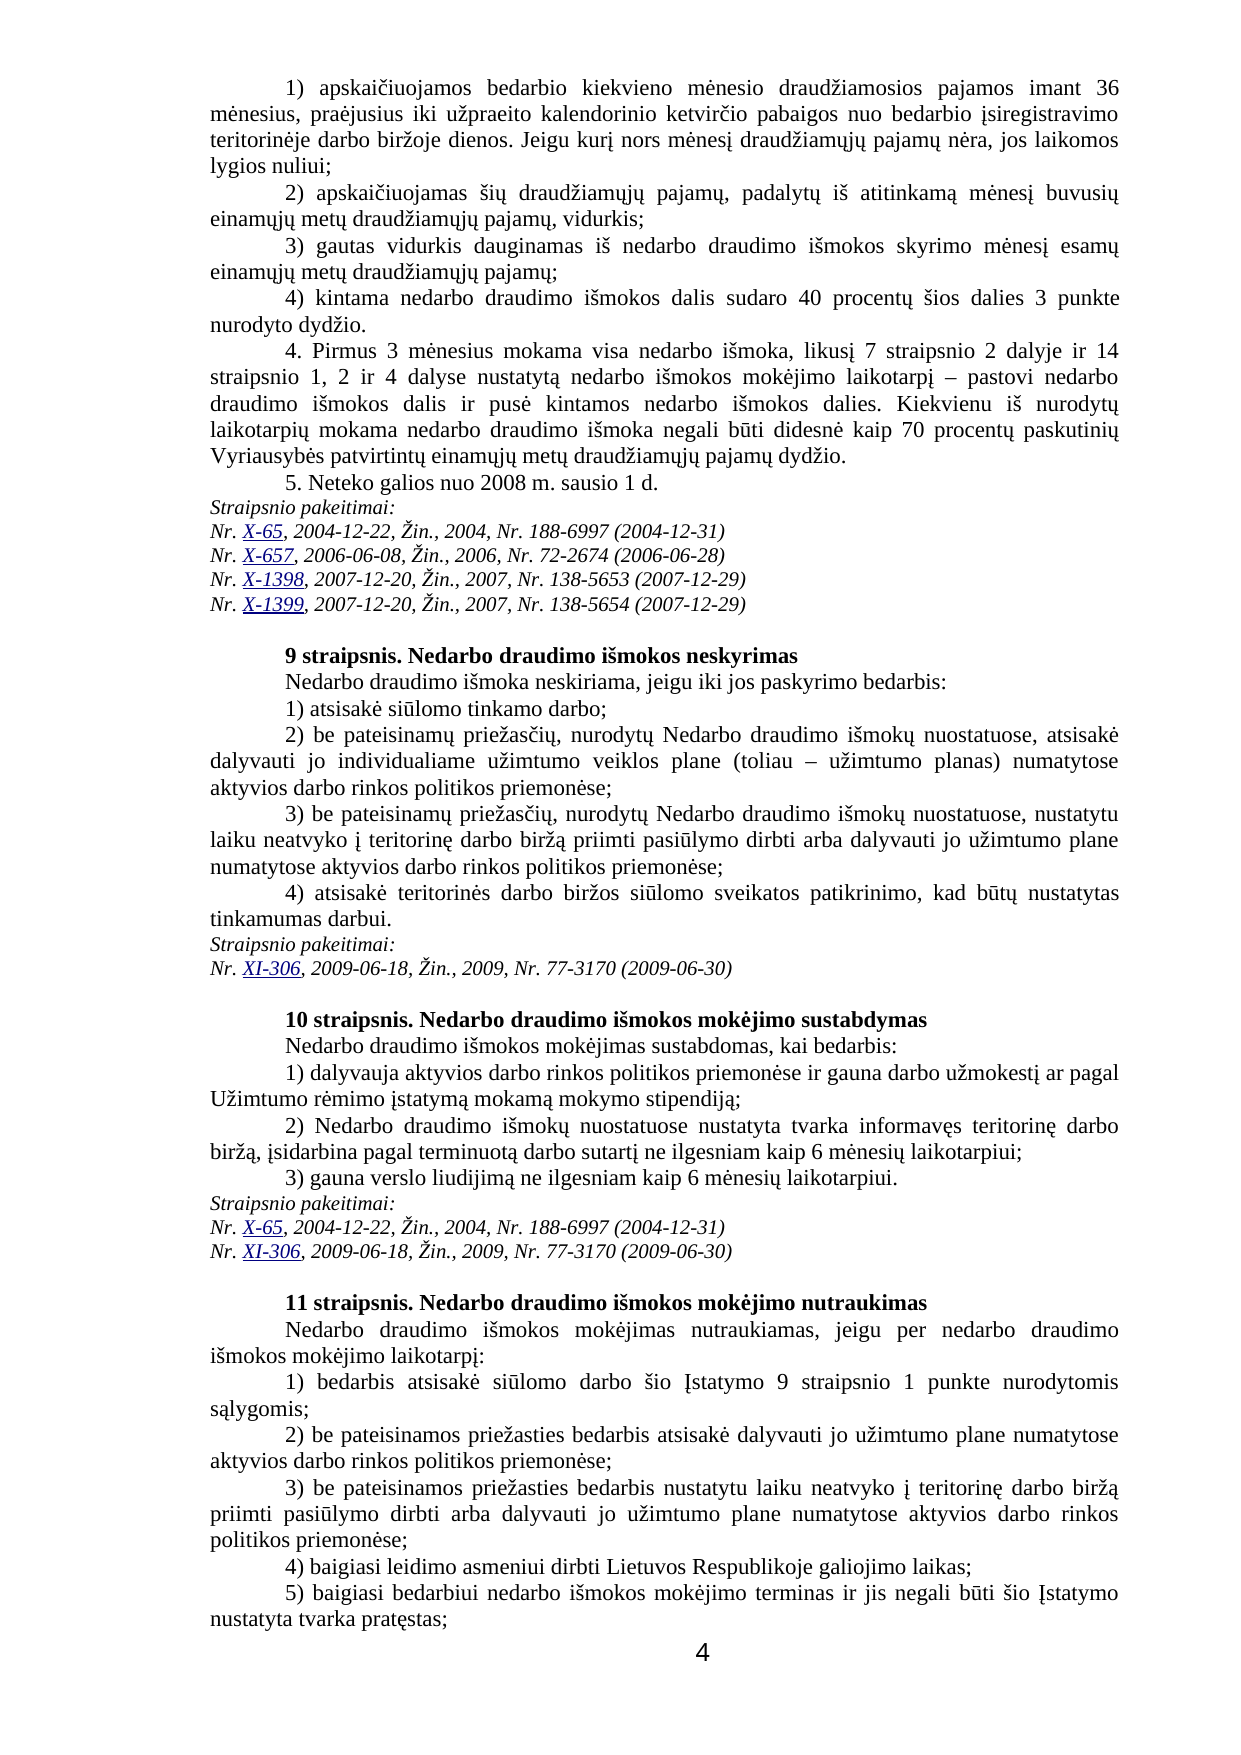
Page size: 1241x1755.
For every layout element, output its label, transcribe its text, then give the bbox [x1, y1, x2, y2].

text 4) baigiasi leidimo asmeniui dirbti Lietuvos Respublikoje galiojimo laikas; [210, 1553, 1120, 1579]
text 9 straipsnis. Nedarbo draudimo išmokos neskyrimas [210, 642, 1120, 668]
text Nr. X-1398, 2007-12-20, Žin., 2007, Nr. 138-5653 (2007-12-29) [210, 567, 1120, 591]
text 2) Nedarbo draudimo išmokų nuostatuose nustatyta tvarka informavęs teritorinę darbo biržą, įsidarbina pagal terminuotą darbo sutartį ne ilgesniam kaip 6 mėnesių laikotarpiui; [210, 1112, 1120, 1164]
text 2) apskaičiuojamas šių draudžiamųjų pajamų, padalytų iš atitinkamą mėnesį buvusių einamųjų metų draudžiamųjų pajamų, vidurkis; [210, 179, 1120, 232]
text 1) bedarbis atsisakė siūlomo darbo šio Įstatymo 9 straipsnio 1 punkte nurodytomis sąlygomis; [210, 1368, 1120, 1421]
text Nedarbo draudimo išmokos mokėjimas nutraukiamas, jeigu per nedarbo draudimo išmokos mokėjimo laikotarpį: [210, 1316, 1120, 1368]
text 4) kintama nedarbo draudimo išmokos dalis sudaro 40 procentų šios dalies 3 punkte nurodyto dydžio. [210, 284, 1120, 337]
text 1) apskaičiuojamos bedarbio kiekvieno mėnesio draudžiamosios pajamos imant 36 mėnesius, praėjusius iki užpraeito kalendorinio ketvirčio pabaigos nuo bedarbio įsiregistravimo teritorinėje darbo biržoje dienos. Jeigu kurį nors mėnesį draudžiamųjų pajamų nėra, jos laikomos lygios nuliui; [210, 73, 1120, 179]
text Nedarbo draudimo išmoka neskiriama, jeigu iki jos paskyrimo bedarbis: [210, 668, 1120, 694]
text 1) atsisakė siūlomo tinkamo darbo; [210, 694, 1120, 721]
text Straipsnio pakeitimai: [210, 1191, 1120, 1215]
text 11 straipsnis. Nedarbo draudimo išmokos mokėjimo nutraukimas [210, 1289, 1120, 1316]
text Nr. X-1399, 2007-12-20, Žin., 2007, Nr. 138-5654 (2007-12-29) [210, 591, 1120, 616]
text 4) atsisakė teritorinės darbo biržos siūlomo sveikatos patikrinimo, kad būtų nustatytas tinkamumas darbui. [210, 879, 1120, 932]
text 5) baigiasi bedarbiui nedarbo išmokos mokėjimo terminas ir jis negali būti šio Įstatymo nustatyta tvarka pratęstas; [210, 1579, 1120, 1632]
text Nedarbo draudimo išmokos mokėjimas sustabdomas, kai bedarbis: [210, 1033, 1120, 1059]
text 5. Neteko galios nuo 2008 m. sausio 1 d. [210, 469, 1120, 495]
text 1) dalyvauja aktyvios darbo rinkos politikos priemonėse ir gauna darbo užmokestį ar pagal Užimtumo rėmimo įstatymą mokamą mokymo stipendiją; [210, 1059, 1120, 1112]
text 3) be pateisinamų priežasčių, nurodytų Nedarbo draudimo išmokų nuostatuose, nustatytu laiku neatvyko į teritorinę darbo biržą priimti pasiūlymo dirbti arba dalyvauti jo užimtumo plane numatytose aktyvios darbo rinkos politikos priemonėse; [210, 800, 1120, 879]
text Nr. X-65, 2004-12-22, Žin., 2004, Nr. 188-6997 (2004-12-31) [210, 1215, 1120, 1239]
text Straipsnio pakeitimai: [210, 932, 1120, 956]
text 2) be pateisinamų priežasčių, nurodytų Nedarbo draudimo išmokų nuostatuose, atsisakė dalyvauti jo individualiame užimtumo veiklos plane (toliau – užimtumo planas) numatytose aktyvios darbo rinkos politikos priemonėse; [210, 721, 1120, 800]
text Straipsnio pakeitimai: [210, 495, 1120, 519]
text 3) gautas vidurkis dauginamas iš nedarbo draudimo išmokos skyrimo mėnesį esamų einamųjų metų draudžiamųjų pajamų; [210, 232, 1120, 284]
text 3) be pateisinamos priežasties bedarbis nustatytu laiku neatvyko į teritorinę darbo biržą priimti pasiūlymo dirbti arba dalyvauti jo užimtumo plane numatytose aktyvios darbo rinkos politikos priemonėse; [210, 1474, 1120, 1553]
text Nr. XI-306, 2009-06-18, Žin., 2009, Nr. 77-3170 (2009-06-30) [210, 1239, 1120, 1263]
text Nr. X-657, 2006-06-08, Žin., 2006, Nr. 72-2674 (2006-06-28) [210, 543, 1120, 567]
text 10 straipsnis. Nedarbo draudimo išmokos mokėjimo sustabdymas [210, 1006, 1120, 1033]
text Nr. XI-306, 2009-06-18, Žin., 2009, Nr. 77-3170 (2009-06-30) [210, 956, 1120, 980]
text 3) gauna verslo liudijimą ne ilgesniam kaip 6 mėnesių laikotarpiui. [210, 1164, 1120, 1191]
text Nr. X-65, 2004-12-22, Žin., 2004, Nr. 188-6997 (2004-12-31) [210, 519, 1120, 543]
text 4. Pirmus 3 mėnesius mokama visa nedarbo išmoka, likusį 7 straipsnio 2 dalyje ir 14 straipsnio 1, 2 ir 4 dalyse nustatytą nedarbo išmokos mokėjimo laikotarpį – pastovi nedarbo draudimo išmokos dalis ir pusė kintamos nedarbo išmokos dalies. Kiekvienu iš nurodytų laikotarpių mokama nedarbo draudimo išmoka negali būti didesnė kaip 70 procentų paskutinių Vyriausybės patvirtintų einamųjų metų draudžiamųjų pajamų dydžio. [210, 337, 1120, 469]
text 2) be pateisinamos priežasties bedarbis atsisakė dalyvauti jo užimtumo plane numatytose aktyvios darbo rinkos politikos priemonėse; [210, 1421, 1120, 1474]
